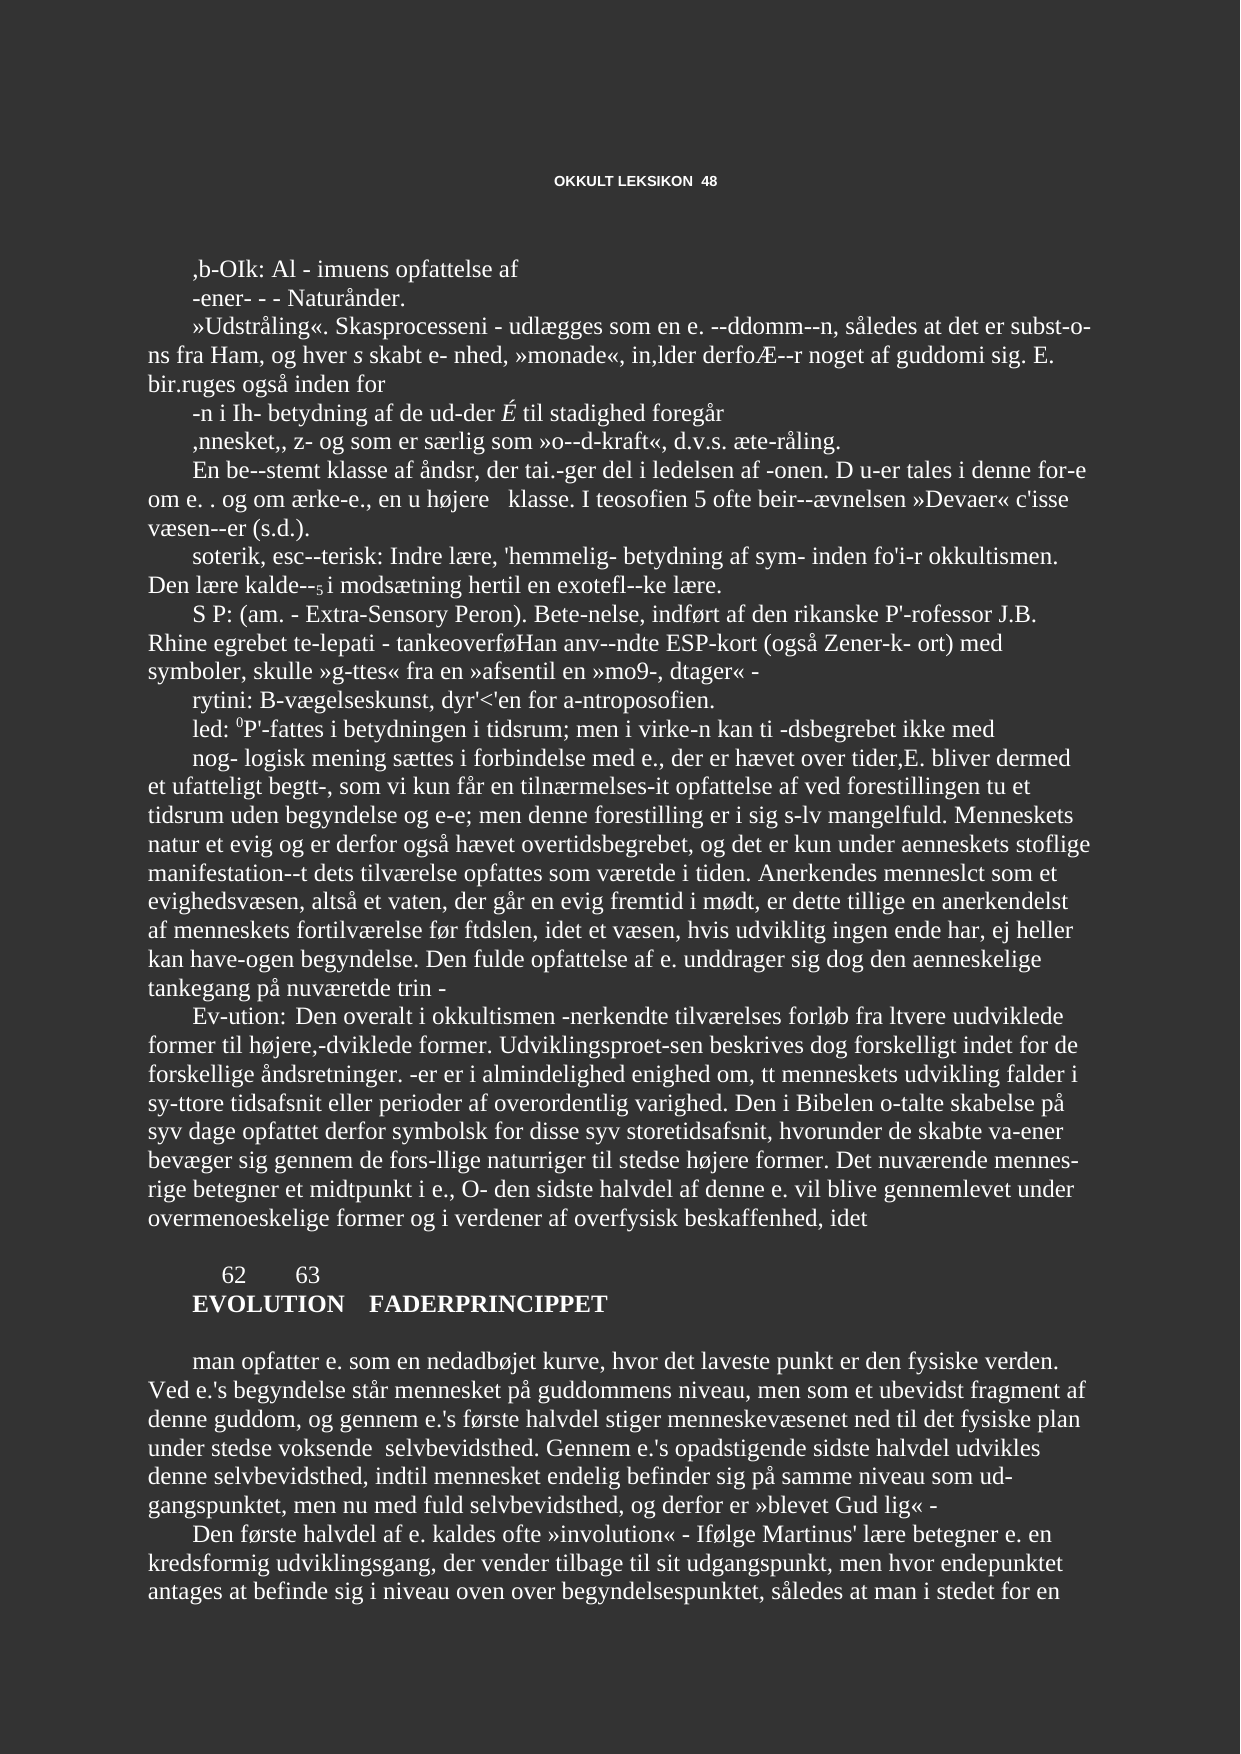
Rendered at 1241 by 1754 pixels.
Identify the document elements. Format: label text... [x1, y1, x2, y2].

text ,nnesket,, z- og som er særlig som »o--d-kraft«, d.v.s. æte­-råling. [148, 426, 1092, 455]
text 62 63 [148, 1260, 1092, 1289]
text man opfatter e. som en nedadbøjet kurve, hvor det laveste punkt er den fysiske verden. Ved e.'s begyndelse står mennesket på guddommens ni­veau, men som et ubevidst fragment af denne guddom, og gennem e.'s første halvdel stiger menneskevæse­net ned til det fysiske plan under stedse voksende selvbevidsthed. Gennem e.'s opadstigende sidste halvdel udvikles denne selvbevidst­hed, indtil mennesket endelig befin­der sig på samme niveau som ud­gangspunktet, men nu med fuld selvbevidsthed, og derfor er »blevet Gud lig« - [148, 1346, 1092, 1519]
text nog- logisk mening sættes i forbin­delse med e., der er hævet over tider,E. bliver dermed et ufatteligt begtt-, som vi kun får en tilnærmel­ses-it opfattelse af ved forestillin­gen tu et tidsrum uden begyndelse og e-e; men denne forestilling er i sig s-lv mangelfuld. Menneskets na­tur et evig og er derfor også hævet overtidsbegrebet, og det er kun un­der aenneskets stoflige manifesta­tion--t dets tilværelse opfattes som væretde i tiden. Anerkendes men­neslct som et evighedsvæsen, altså et vaten, der går en evig fremtid i mødt, er dette tillige en anerken­delst af menneskets fortilværelse før ftdslen, idet et væsen, hvis ud­viklitg ingen ende har, ej heller kan have-ogen begyndelse. Den fulde opfattelse af e. unddrager sig dog den aenneskelige tankegang på nu­væretde trin - [148, 743, 1092, 1001]
text -n i Ih- betydning af de ud-der É til stadighed foregår [148, 398, 1092, 426]
text rytini: B-vægelseskunst, dyr­'<'en for a-ntroposofien. [148, 685, 1092, 714]
text led: 0P'-fattes i betydningen i tidsrum; men i virke­-n kan ti -dsbegrebet ikke med [148, 714, 1092, 743]
text soterik, esc--terisk: Indre lære, 'hemmelig- betydning af sym­- inden fo'i-r okkultismen. Den lære kalde--5 i modsætning hertil en exotefl--ke lære. [148, 541, 1092, 599]
text »Udstråling«. Ska­sprocesseni - udlægges som en e. --ddomm--n, således at det er subst-o-ns fra Ham, og hver s skabt e- nhed, »monade«, in­,lder derfoÆ--r noget af guddom­i sig. E. bir.ruges også inden for [148, 311, 1092, 398]
text Ev-ution: Den overalt i okkultis­men -nerkendte tilværelses forløb fra ltvere uudviklede former til hø­jere,-dviklede former. Udviklings­proet-sen beskrives dog forskelligt indet for de forskellige åndsretnin­ger. -er er i almindelighed enighed om, tt menneskets udvikling falder i sy-ttore tidsafsnit eller perioder af overordentlig varighed. Den i Bibe­len o-talte skabelse på syv dage op­fattet derfor symbolsk for disse syv storetidsafsnit, hvorunder de skab­te va-ener bevæger sig gennem de fors-llige naturriger til stedse hø­jere former. Det nuværende men­nes-rige betegner et midtpunkt i e., O- den sidste halvdel af denne e. vil blive gennemlevet under over­menoeskelige former og i verdener af overfysisk beskaffenhed, idet [148, 1001, 1092, 1231]
text S P: (am. - Extra-Sensory Per­on). Bete-nelse, indført af den rikanske P'-rofessor J.B. Rhine egrebet te-lepati - tankeoverfø­Han anv--ndte ESP-kort (også Zener-k- ort) med symboler, skulle »g-ttes« fra en »afsen­til en »mo9-, dtager« - [148, 599, 1092, 685]
text -ener- - - Naturånder. [148, 283, 1092, 311]
text EVOLUTION FADERPRINCIPPET [148, 1289, 1092, 1318]
text Den første halvdel af e. kaldes of­te »involution« - Ifølge Martinus' læ­re betegner e. en kredsformig ud­viklingsgang, der vender tilbage til sit udgangspunkt, men hvor ende­punktet antages at befinde sig i ni­veau oven over begyndelsespunk­tet, således at man i stedet for en [148, 1519, 1092, 1605]
text En be--stemt klasse af ånds­r, der tai.-ger del i ledelsen af -onen. D u-er tales i denne for­-e om e. . og om ærke-e., en u højere klasse. I teosofien 5 ofte beir--ævnelsen »Devaer« c'isse væsen--er (s.d.). [148, 455, 1092, 541]
text ,b-OIk: Al - imuens opfattelse af [148, 254, 1092, 283]
